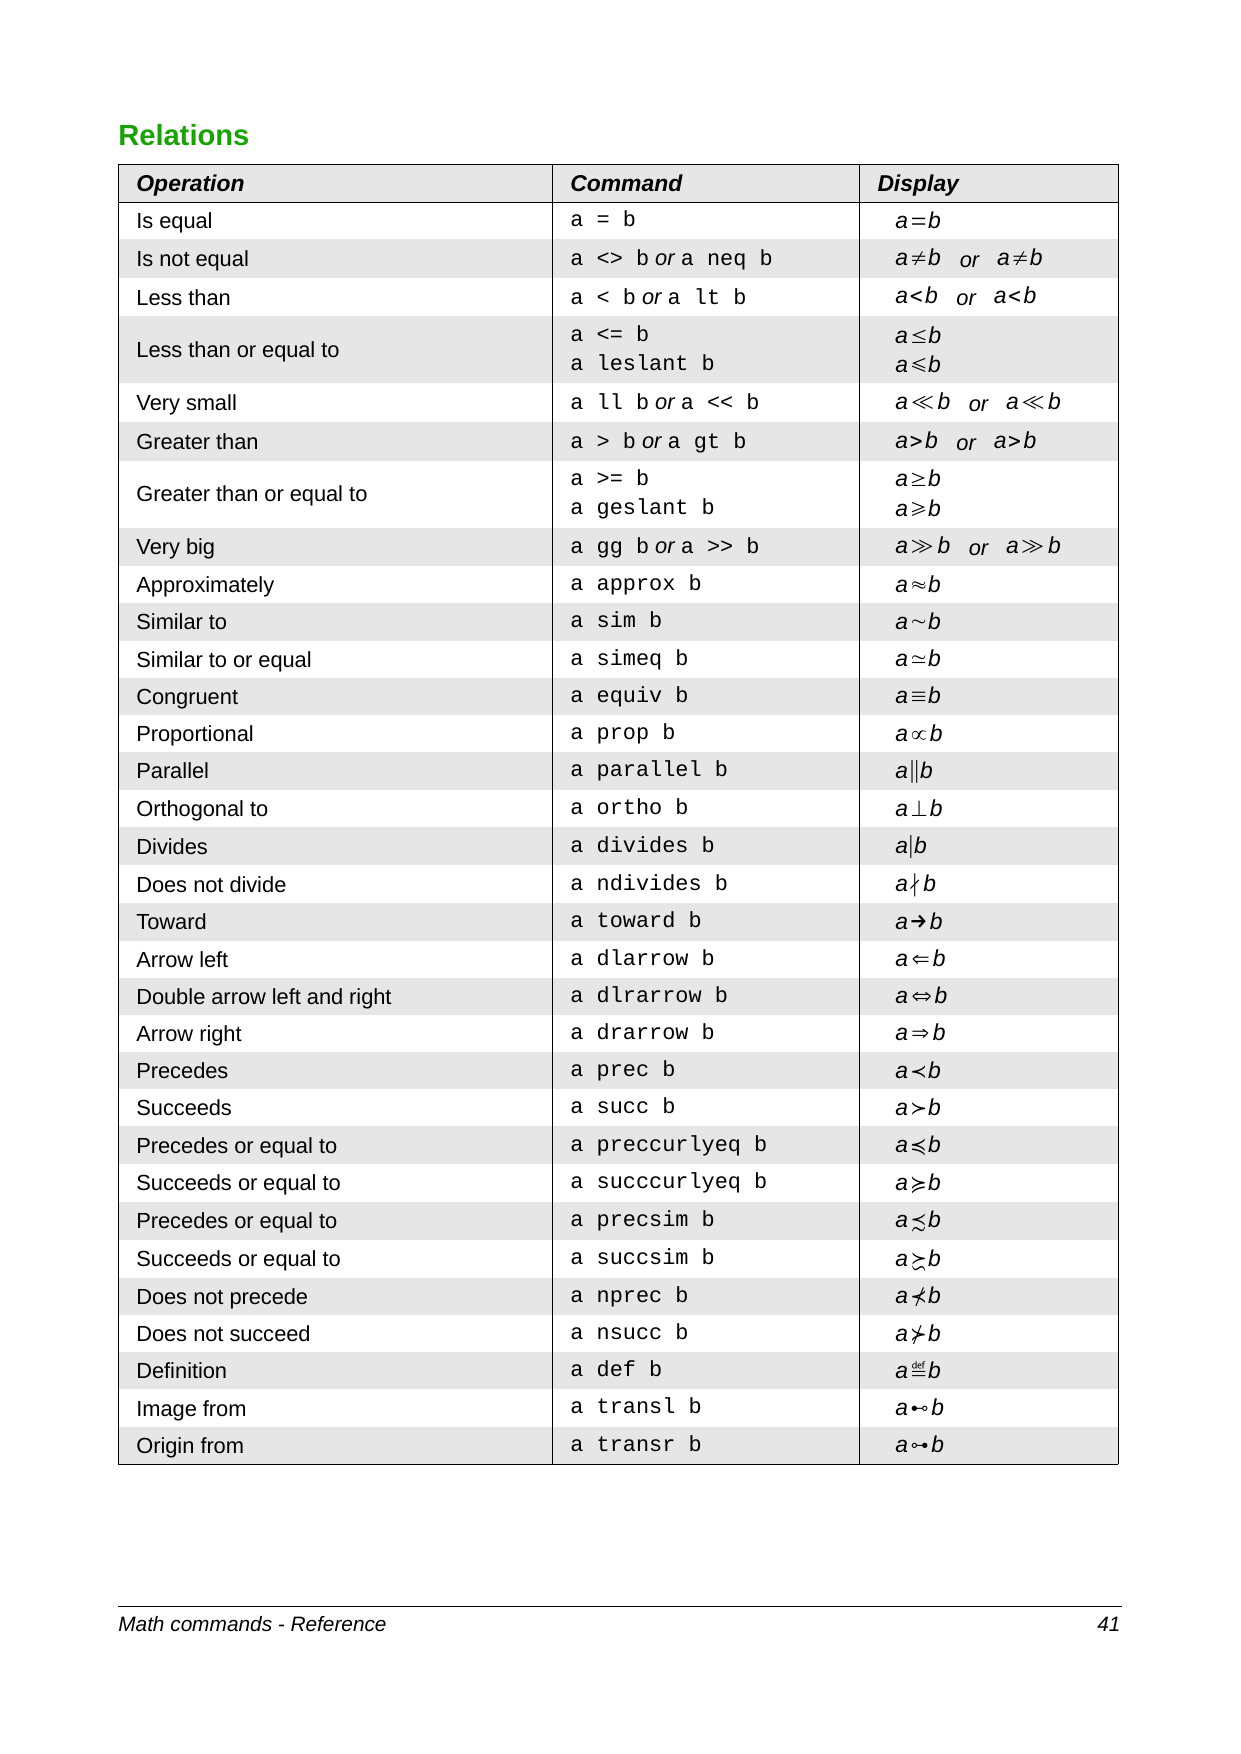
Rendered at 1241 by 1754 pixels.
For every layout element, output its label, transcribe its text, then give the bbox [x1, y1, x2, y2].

subtitle Relations [118, 118, 1122, 152]
table_header Display [860, 165, 1118, 202]
table_cell a ndivides b [553, 865, 859, 903]
table_cell a simeq b [553, 641, 859, 678]
table_cell a succ b [553, 1089, 859, 1126]
table_cell a drarrow b [553, 1015, 859, 1052]
table_cell a parallel b [553, 752, 859, 790]
table_cell a >= b a geslant b [553, 461, 859, 528]
table_cell a <= b a leslant b [553, 316, 859, 383]
table_cell a succcurlyeq b [553, 1164, 859, 1202]
table_cell Arrow right [119, 1015, 552, 1052]
table_cell Precedes [119, 1052, 552, 1089]
table_cell [860, 1427, 1118, 1464]
table_cell Arrow left [119, 941, 552, 978]
table_cell [860, 752, 1118, 790]
table_cell or [860, 384, 1118, 422]
table_cell [860, 566, 1118, 603]
table_cell Toward [119, 903, 552, 941]
table_cell a prop b [553, 715, 859, 752]
table_cell Less than [119, 278, 552, 316]
table_header Command [553, 165, 859, 202]
table_cell a precsim b [553, 1202, 859, 1240]
table_cell a succsim b [553, 1240, 859, 1278]
table_cell Precedes or equal to [119, 1126, 552, 1164]
table_cell a < b or a lt b [553, 278, 859, 316]
table_cell Similar to or equal [119, 641, 552, 678]
table_cell a <> b or a neq b [553, 239, 859, 278]
table_cell Image from [119, 1390, 552, 1427]
table_cell [860, 1052, 1118, 1089]
table_cell a transl b [553, 1390, 859, 1427]
table_cell Approximately [119, 566, 552, 603]
table_cell a nprec b [553, 1278, 859, 1315]
table_cell Divides [119, 827, 552, 865]
table_cell [860, 203, 1118, 239]
table_cell [860, 1015, 1118, 1052]
table_cell a preccurlyeq b [553, 1126, 859, 1164]
table_cell a > b or a gt b [553, 422, 859, 461]
table_cell [860, 1126, 1118, 1164]
table_cell Parallel [119, 752, 552, 790]
table_cell Similar to [119, 603, 552, 641]
table_cell Congruent [119, 678, 552, 715]
table_cell [860, 790, 1118, 827]
table_cell Succeeds [119, 1089, 552, 1126]
table_cell a prec b [553, 1052, 859, 1089]
table_cell [860, 641, 1118, 678]
table_cell [860, 978, 1118, 1015]
table_cell a gg b or a >> b [553, 528, 859, 566]
table_cell [860, 715, 1118, 752]
table_cell Very small [119, 384, 552, 422]
table_cell or [860, 422, 1118, 461]
table_cell [860, 316, 1118, 383]
table_cell [860, 903, 1118, 941]
table_cell a = b [553, 203, 859, 239]
table_cell a ortho b [553, 790, 859, 827]
table_cell Double arrow left and right [119, 978, 552, 1015]
table_cell [860, 603, 1118, 641]
table_cell a sim b [553, 603, 859, 641]
table_cell or [860, 528, 1118, 566]
table_cell a def b [553, 1352, 859, 1389]
table_cell Does not succeed [119, 1315, 552, 1352]
table_cell Does not precede [119, 1278, 552, 1315]
table_cell [860, 1164, 1118, 1202]
table_cell Origin from [119, 1427, 552, 1464]
table_cell a equiv b [553, 678, 859, 715]
table_cell a dlarrow b [553, 941, 859, 978]
table_cell Is equal [119, 203, 552, 239]
table_cell [860, 1278, 1118, 1315]
table_cell a ll b or a << b [553, 384, 859, 422]
table_cell Greater than or equal to [119, 461, 552, 528]
table_cell Less than or equal to [119, 316, 552, 383]
table_cell [860, 1240, 1118, 1278]
table_cell Definition [119, 1352, 552, 1389]
table_cell a toward b [553, 903, 859, 941]
table_cell Orthogonal to [119, 790, 552, 827]
table_cell [860, 1352, 1118, 1389]
table_cell Succeeds or equal to [119, 1240, 552, 1278]
table_cell or [860, 239, 1118, 278]
table_cell a nsucc b [553, 1315, 859, 1352]
table_cell [860, 865, 1118, 903]
table_cell Proportional [119, 715, 552, 752]
table_cell Succeeds or equal to [119, 1164, 552, 1202]
table_cell [860, 1202, 1118, 1240]
table_cell a transr b [553, 1427, 859, 1464]
table_cell [860, 1089, 1118, 1126]
table_cell [860, 461, 1118, 528]
table_cell or [860, 278, 1118, 316]
table_cell [860, 1315, 1118, 1352]
table_cell a dlrarrow b [553, 978, 859, 1015]
table_header Operation [119, 165, 552, 202]
table_cell [860, 1390, 1118, 1427]
table_cell a approx b [553, 566, 859, 603]
table_cell Is not equal [119, 239, 552, 278]
table_cell Does not divide [119, 865, 552, 903]
table_cell [860, 678, 1118, 715]
table_cell [860, 827, 1118, 865]
table_cell [860, 941, 1118, 978]
table_cell Precedes or equal to [119, 1202, 552, 1240]
table_cell Greater than [119, 422, 552, 461]
table_cell a divides b [553, 827, 859, 865]
table_cell Very big [119, 528, 552, 566]
